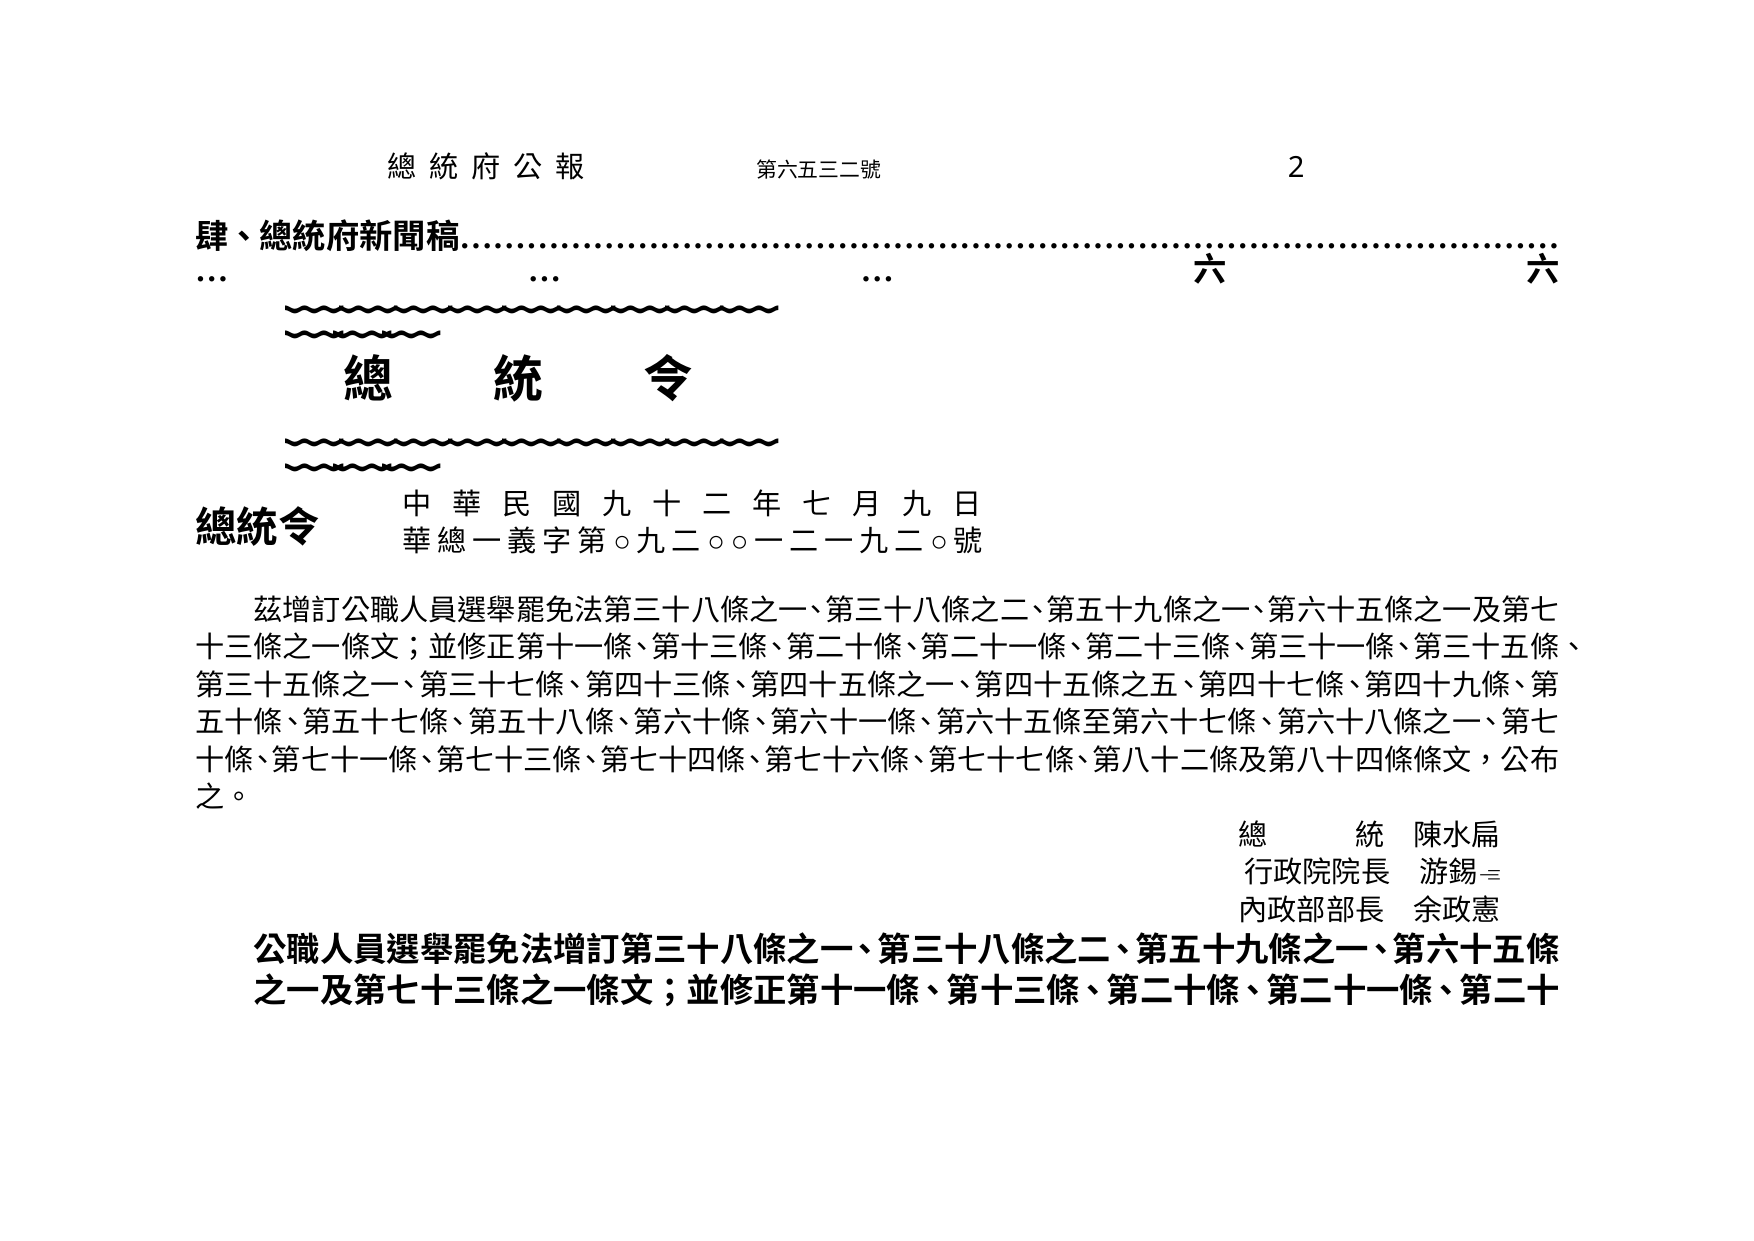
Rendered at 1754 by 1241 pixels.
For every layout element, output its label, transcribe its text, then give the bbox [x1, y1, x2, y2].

table_header [782, 288, 986, 338]
table_header [192, 288, 282, 338]
table_cell 總統令 [192, 484, 399, 590]
text 肆、總統府新聞稿………………………………………………………………………………………………六六 [195, 222, 1559, 288]
table_cell [782, 422, 986, 484]
text 總 統 陳水扁 [195, 815, 1501, 853]
text 行政院院長 游錫 [195, 853, 1501, 890]
table_header ﹏﹏﹏﹏﹏﹏﹏﹏﹏﹏﹏﹏ [282, 288, 782, 338]
table_cell ﹏﹏﹏﹏﹏﹏﹏﹏﹏﹏﹏﹏ [282, 422, 782, 484]
table_cell [192, 422, 282, 484]
table_cell [192, 338, 282, 422]
table_cell 總 統 令 [282, 338, 782, 422]
text 茲增訂公職人員選舉罷免法第三十八條之一、第三十八條之二、第五十九條之一、第六十五條之一及第七十三條之一條文；並修正第十一條、第十三條、第二十條、第二十一條、第二十三條、第三十一條、第三十五條、第三十五條之一、第三十七條、第四十三條、第四十五條之一、第四十五條之五、第四十七條、第四十九條、第五十條、第五十七條、第五十八條、第六十條、第六十一條、第六十五條至第六十七條、第六十八條之一、第七十條、第七十一條、第七十三條、第七十四條、第七十六條、第七十七條、第八十二條及第八十四條條文，公布之。 [195, 590, 1559, 815]
table_cell [782, 338, 986, 422]
text 內政部部長 余政憲 [195, 890, 1501, 928]
table_cell 中華民國九十二年七月九日 華總一義字第○九二○○一二一九二○號 [399, 484, 986, 590]
text 公職人員選舉罷免法增訂第三十八條之一、第三十八條之二、第五十九條之一、第六十五條之一及第七十三條之一條文；並修正第十一條、第十三條、第二十條、第二十一條、第二十 [253, 928, 1559, 1011]
